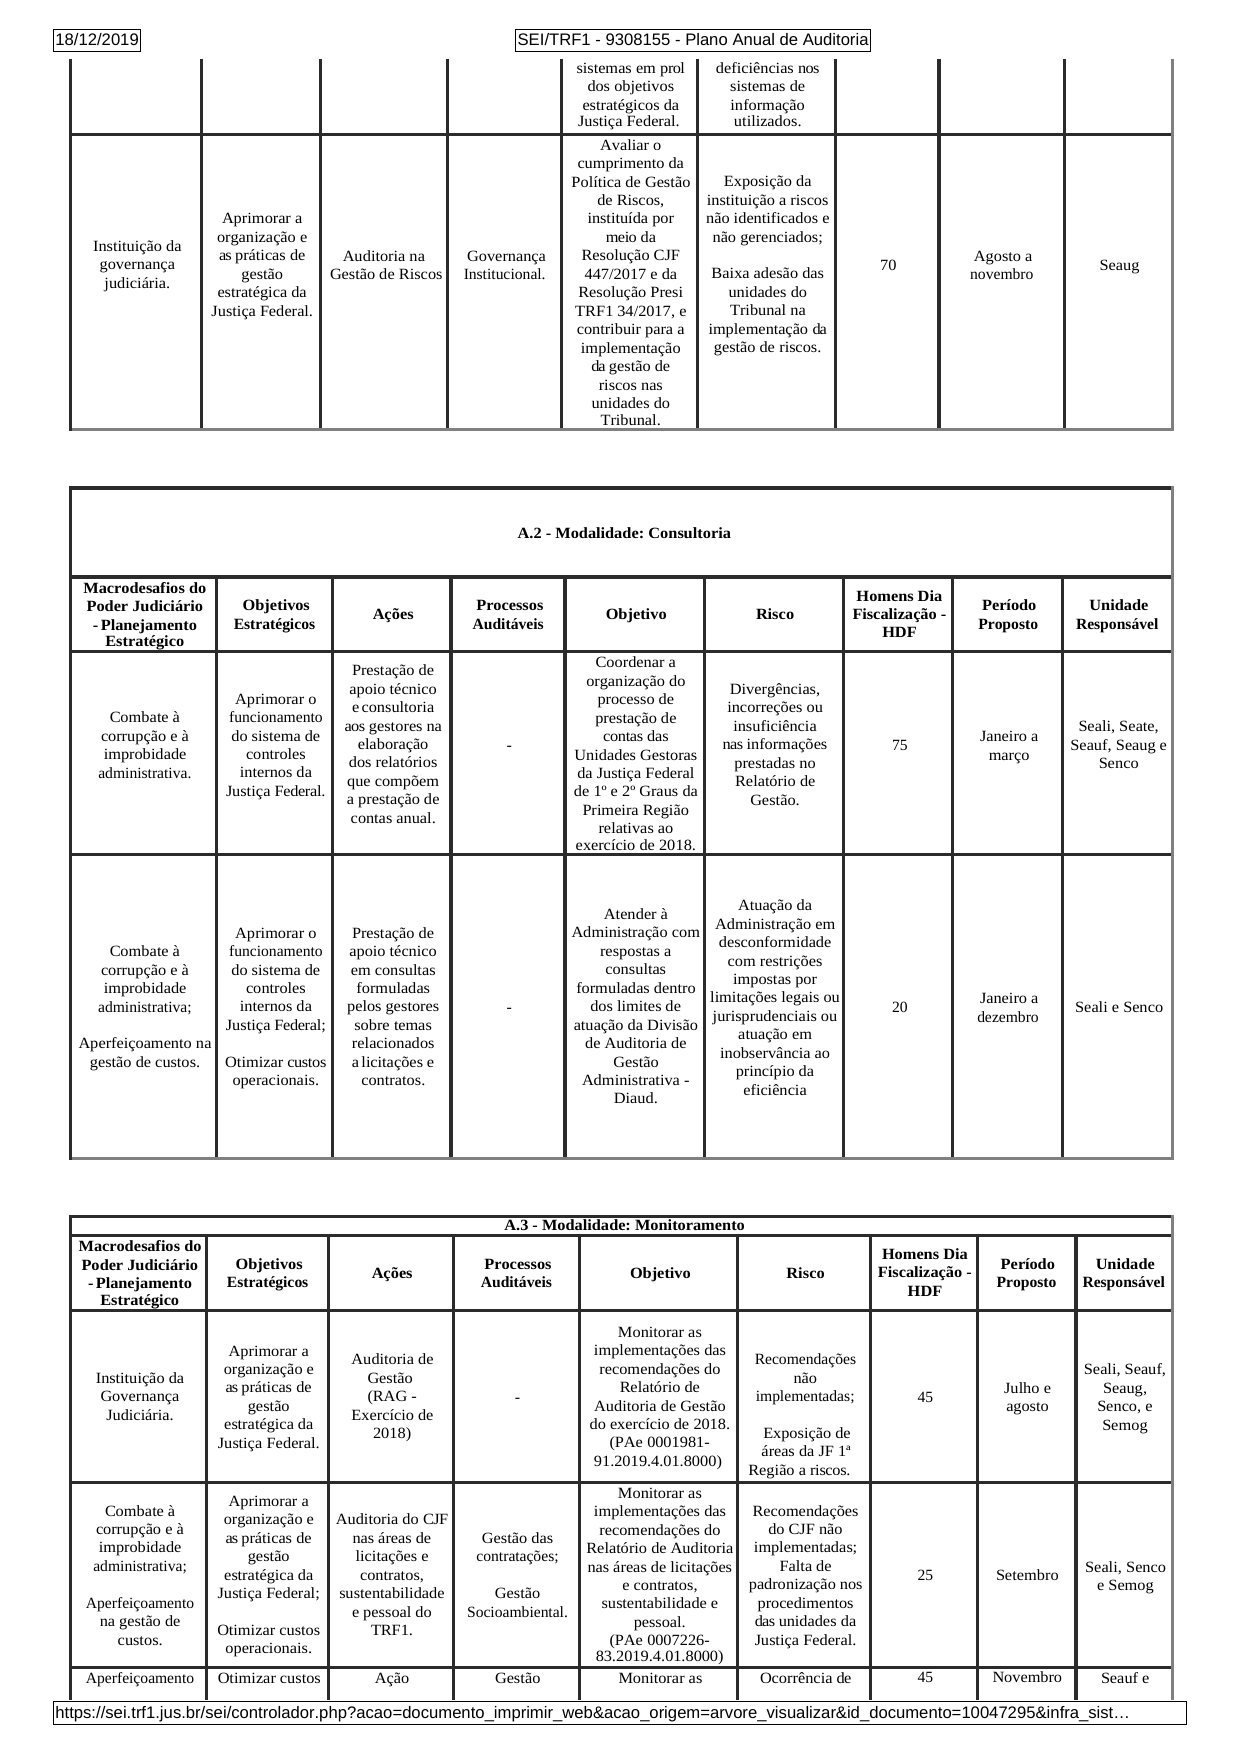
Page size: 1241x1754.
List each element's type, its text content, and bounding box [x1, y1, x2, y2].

table_cell Ação [330, 1669, 452, 1700]
table_cell Avaliar o cumprimento da Política de Gestão de Riscos, instituída por meio da Resolução CJF 447/2017 e da Resolução Presi TRF1 34/2017, e contribuir para a implementação da gestão de riscos nas unidades do Tribunal. [563, 136, 696, 428]
table_cell 75 [845, 653, 951, 853]
table_header [941, 59, 1063, 132]
table_cell Ocorrência de [739, 1669, 869, 1700]
table_cell Período Proposto [979, 1237, 1074, 1308]
table_cell Coordenar a organização do processo de prestação de contas das Unidades Gestoras da Justiça Federal de 1º e 2º Graus da Primeira Região relativas ao exercício de 2018. [567, 653, 703, 853]
table_cell Homens Dia Fiscalização - HDF [872, 1237, 976, 1308]
table_cell Seali, Seate, Seauf, Seaug e Senco [1064, 653, 1171, 853]
table_cell Atuação da Administração em desconformidade com restrições impostas por limitações legais ou jurisprudenciais ou atuação em inobservância ao princípio da eficiência [706, 856, 842, 1157]
table_cell Objetivo [581, 1237, 736, 1308]
table_header [449, 59, 560, 132]
table_cell 25 [872, 1484, 976, 1666]
table_cell Aprimorar o funcionamento do sistema de controles internos da Justiça Federal; Otimizar custos operacionais. [218, 856, 331, 1157]
table_cell Unidade Responsável [1064, 579, 1171, 650]
table_cell Monitorar as [581, 1669, 736, 1700]
table_cell Aprimorar a organização e as práticas de gestão estratégica da Justiça Federal. [203, 136, 319, 428]
table_header [837, 59, 937, 132]
table_cell Janeiro a março [954, 653, 1061, 853]
table_cell Aprimorar a organização e as práticas de gestão estratégica da Justiça Federal. [208, 1312, 327, 1481]
table_cell Setembro [979, 1484, 1074, 1666]
table_cell Prestação de apoio técnico em consultas formuladas pelos gestores sobre temas relacionados a licitações e contratos. [334, 856, 449, 1157]
table_cell Seali, Senco e Semog [1078, 1484, 1171, 1666]
table_cell Seali e Senco [1064, 856, 1171, 1157]
table_cell Prestação de apoio técnico e consultoria aos gestores na elaboração dos relatórios que compõem a prestação de contas anual. [334, 653, 449, 853]
table_header deficiências nos sistemas de informação utilizados. [699, 59, 834, 132]
table_header A.2 - Modalidade: Consultoria [72, 490, 1171, 575]
table_cell Homens Dia Fiscalização - HDF [845, 579, 951, 650]
table_cell Objetivos Estratégicos [208, 1237, 327, 1308]
table_cell Julho e agosto [979, 1312, 1074, 1481]
table_cell Macrodesafios do Poder Judiciário - Planejamento Estratégico [72, 1237, 205, 1308]
table_cell Seauf e [1078, 1669, 1171, 1700]
table_cell Atender à Administração com respostas a consultas formuladas dentro dos limites de atuação da Divisão de Auditoria de Gestão Administrativa - Diaud. [567, 856, 703, 1157]
table_header [322, 59, 446, 132]
table_cell Objetivos Estratégicos [218, 579, 331, 650]
table_cell Seali, Seauf, Seaug, Senco, e Semog [1078, 1312, 1171, 1481]
table_header [72, 59, 200, 132]
table_cell Gestão das contratações; Gestão Socioambiental. [455, 1484, 578, 1666]
table_cell Auditoria de Gestão (RAG - Exercício de 2018) [330, 1312, 452, 1481]
table_cell Instituição da governança judiciária. [72, 136, 200, 428]
table_cell Período Proposto [954, 579, 1061, 650]
table_cell Auditoria na Gestão de Riscos [322, 136, 446, 428]
table_cell Processos Auditáveis [455, 1237, 578, 1308]
table_cell Recomendações não implementadas; Exposição de áreas da JF 1ª Região a riscos. [739, 1312, 869, 1481]
table_cell Aprimorar o funcionamento do sistema de controles internos da Justiça Federal. [218, 653, 331, 853]
table_cell Instituição da Governança Judiciária. [72, 1312, 205, 1481]
table_cell Ações [330, 1237, 452, 1308]
table_cell - [453, 653, 563, 853]
table_cell - [455, 1312, 578, 1481]
table_cell 20 [845, 856, 951, 1157]
table_cell Novembro [979, 1669, 1074, 1700]
table_cell 70 [837, 136, 937, 428]
table_cell Ações [334, 579, 449, 650]
table_cell 45 [872, 1312, 976, 1481]
table_cell Monitorar as implementações das recomendações do Relatório de Auditoria de Gestão do exercício de 2018. (PAe 0001981- 91.2019.4.01.8000) [581, 1312, 736, 1481]
table_cell Otimizar custos [208, 1669, 327, 1700]
table_cell Combate à corrupção e à improbidade administrativa. [72, 653, 215, 853]
table_cell 45 [872, 1669, 976, 1700]
table_cell Divergências, incorreções ou insuficiência nas informações prestadas no Relatório de Gestão. [706, 653, 842, 853]
table_cell Combate à corrupção e à improbidade administrativa; Aperfeiçoamento na gestão de custos. [72, 856, 215, 1157]
table_cell Agosto a novembro [941, 136, 1063, 428]
table_cell Processos Auditáveis [453, 579, 563, 650]
table_cell Janeiro a dezembro [954, 856, 1061, 1157]
table_cell Combate à corrupção e à improbidade administrativa; Aperfeiçoamento na gestão de custos. [72, 1484, 205, 1666]
table_cell Unidade Responsável [1078, 1237, 1171, 1308]
table_cell Aprimorar a organização e as práticas de gestão estratégica da Justiça Federal; Otimizar custos operacionais. [208, 1484, 327, 1666]
table_cell Gestão [455, 1669, 578, 1700]
table_cell Exposição da instituição a riscos não identificados e não gerenciados; Baixa adesão das unidades do Tribunal na implementação da gestão de riscos. [699, 136, 834, 428]
table_header sistemas em prol dos objetivos estratégicos da Justiça Federal. [563, 59, 696, 132]
table_header [203, 59, 319, 132]
table_cell Seaug [1066, 136, 1171, 428]
table_cell - [453, 856, 563, 1157]
table_cell Risco [706, 579, 842, 650]
table_cell Governança Institucional. [449, 136, 560, 428]
table_cell Macrodesafios do Poder Judiciário - Planejamento Estratégico [72, 579, 215, 650]
table_cell Aperfeiçoamento [72, 1669, 205, 1700]
table_cell Monitorar as implementações das recomendações do Relatório de Auditoria nas áreas de licitações e contratos, sustentabilidade e pessoal. (PAe 0007226- 83.2019.4.01.8000) [581, 1484, 736, 1666]
table_header [1066, 59, 1171, 132]
table_cell Risco [739, 1237, 869, 1308]
table_cell Recomendações do CJF não implementadas; Falta de padronização nos procedimentos das unidades da Justiça Federal. [739, 1484, 869, 1666]
table_header A.3 - Modalidade: Monitoramento [72, 1218, 1171, 1234]
table_cell Auditoria do CJF nas áreas de licitações e contratos, sustentabilidade e pessoal do TRF1. [330, 1484, 452, 1666]
table_cell Objetivo [567, 579, 703, 650]
